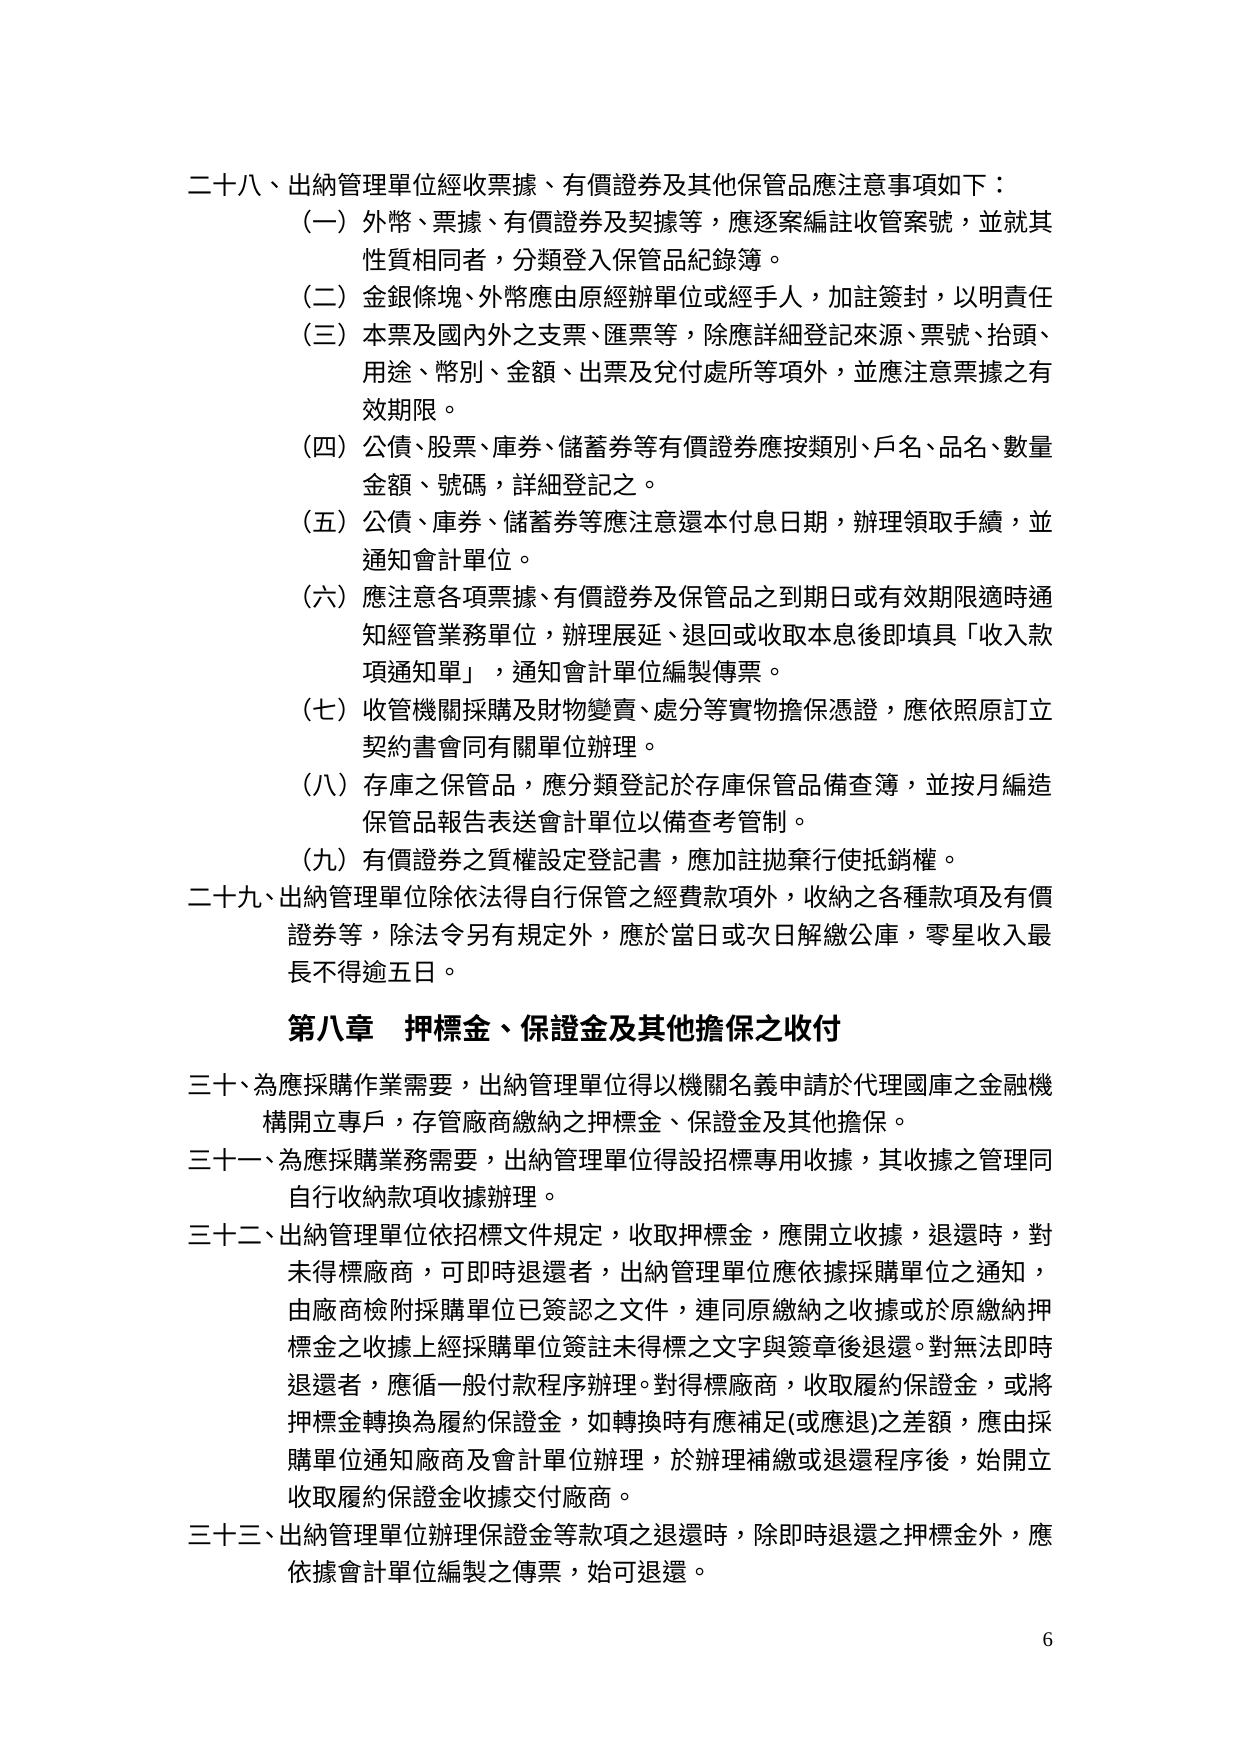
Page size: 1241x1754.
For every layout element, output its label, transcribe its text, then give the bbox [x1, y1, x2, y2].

text （二）金銀條塊、外幣應由原經辦單位或經手人，加註簽封，以明責任。 [287, 277, 1053, 314]
text 三十二、出納管理單位依招標文件規定，收取押標金，應開立收據，退還時，對未得標廠商，可即時退還者，出納管理單位應依據採購單位之通知，由廠商檢附採購單位已簽認之文件，連同原繳納之收據或於原繳納押標金之收據上經採購單位簽註未得標之文字與簽章後退還。對無法即時退還者，應循一般付款程序辦理。對得標廠商，收取履約保證金，或將押標金轉換為履約保證金，如轉換時有應補足(或應退)之差額，應由採購單位通知廠商及會計單位辦理，於辦理補繳或退還程序後，始開立收取履約保證金收據交付廠商。 [187, 1214, 1053, 1514]
text （八）存庫之保管品，應分類登記於存庫保管品備查簿，並按月編造保管品報告表送會計單位以備查考管制。 [287, 764, 1053, 839]
text （一）外幣、票據、有價證券及契據等，應逐案編註收管案號，並就其性質相同者，分類登入保管品紀錄簿。 [287, 202, 1053, 277]
text （四）公債、股票、庫券、儲蓄券等有價證券應按類別、戶名、品名、數量、金額、號碼，詳細登記之。 [287, 427, 1053, 502]
text 三十一、為應採購業務需要，出納管理單位得設招標專用收據，其收據之管理同自行收納款項收據辦理。 [187, 1139, 1053, 1214]
text （九）有價證券之質權設定登記書，應加註拋棄行使抵銷權。 [287, 839, 1053, 877]
text 三十、為應採購作業需要，出納管理單位得以機關名義申請於代理國庫之金融機構開立專戶，存管廠商繳納之押標金、保證金及其他擔保。 [187, 1064, 1053, 1139]
text （七）收管機關採購及財物變賣、處分等實物擔保憑證，應依照原訂立契約書會同有關單位辦理。 [287, 689, 1053, 764]
text 第八章 押標金、保證金及其他擔保之收付 [287, 989, 1053, 1064]
text （三）本票及國內外之支票、匯票等，除應詳細登記來源、票號、抬頭、用途、幣別、金額、出票及兌付處所等項外，並應注意票據之有效期限。 [287, 314, 1053, 427]
text （六）應注意各項票據、有價證券及保管品之到期日或有效期限適時通知經管業務單位，辦理展延、退回或收取本息後即填具「收入款項通知單」，通知會計單位編製傳票。 [287, 577, 1053, 689]
text 三十三、出納管理單位辦理保證金等款項之退還時，除即時退還之押標金外，應依據會計單位編製之傳票，始可退還。 [187, 1514, 1053, 1589]
text （五）公債、庫券、儲蓄券等應注意還本付息日期，辦理領取手續，並通知會計單位。 [287, 502, 1053, 577]
text 二十八、出納管理單位經收票據、有價證券及其他保管品應注意事項如下： [187, 164, 1053, 202]
text 二十九、出納管理單位除依法得自行保管之經費款項外，收納之各種款項及有價證券等，除法令另有規定外，應於當日或次日解繳公庫，零星收入最長不得逾五日。 [187, 877, 1053, 989]
